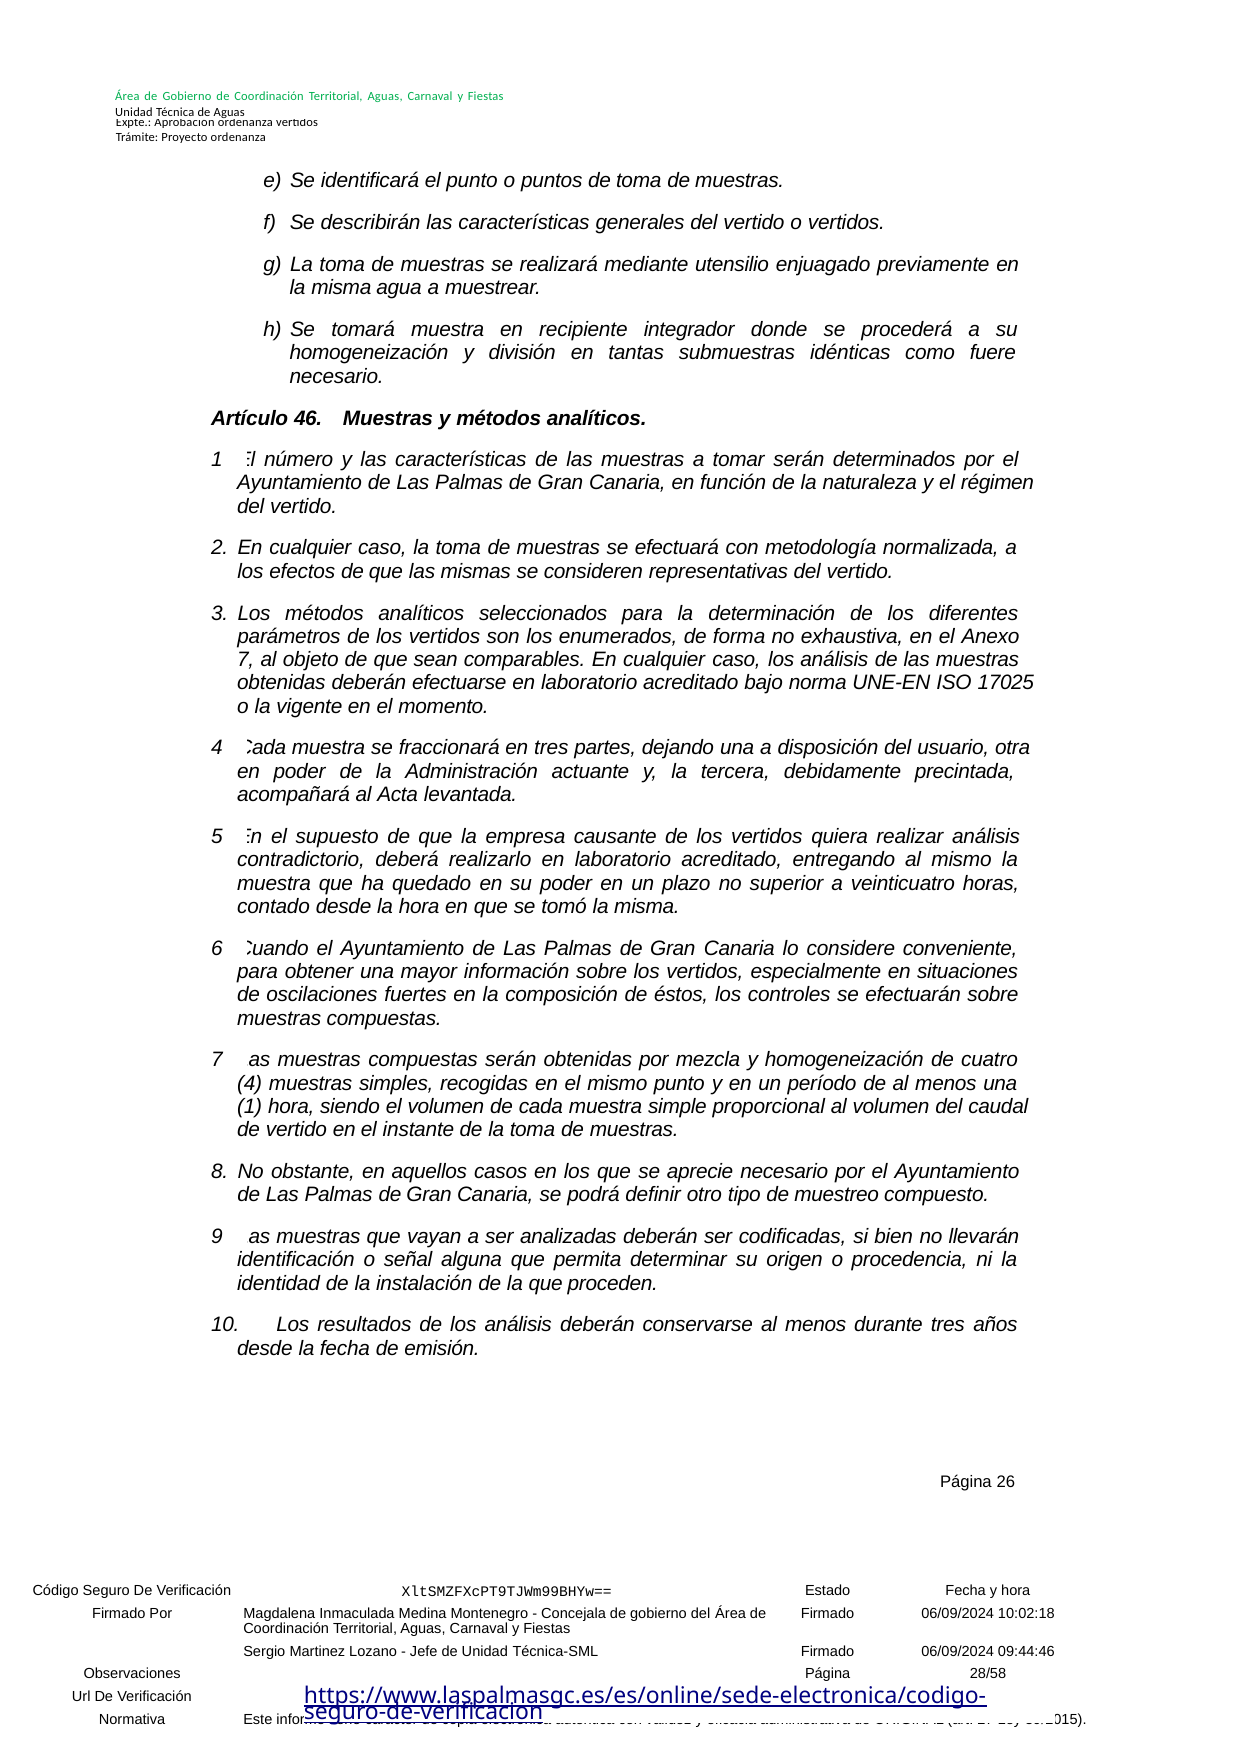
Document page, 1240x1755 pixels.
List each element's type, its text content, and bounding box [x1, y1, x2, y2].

text Unidad Técnica de Aguas [115, 103, 530, 119]
text de oscilaciones fuertes en la composición de éstos, los controles se efectuarán sobre [237, 983, 1040, 1006]
text la misma agua a muestrear. [289, 277, 1039, 299]
text Expte.: Aprobación ordenanza vertidos [116, 119, 344, 129]
text Ayuntamiento de Las Palmas de Gran Canaria, en función de la naturaleza y el régimen [237, 472, 1039, 494]
text necesario. [289, 365, 1039, 388]
text 1 [211, 448, 247, 471]
text 4 [211, 737, 247, 759]
text muestra que ha quedado en su poder en un plazo no superior a veinticuatro horas, [237, 872, 1039, 894]
text 10. [211, 1314, 264, 1336]
text f) Se describirán las características generales del vertido o vertidos. [263, 211, 905, 234]
text o la vigente en el momento. [237, 695, 1040, 718]
text contradictorio, deberá realizarlo en laboratorio acreditado, entregando al mismo la [237, 848, 1039, 871]
text Fecha y hora [945, 1583, 1052, 1599]
text 06/09/2024 09:44:46 [921, 1643, 1077, 1659]
text 8. No obstante, en aquellos casos en los que se aprecie necesario por el Ayuntamiento [211, 1160, 1039, 1183]
text identificación o señal alguna que permita determinar su origen o procedencia, ni la [237, 1248, 1040, 1271]
text Firmado Por [92, 1606, 243, 1622]
text para obtener una mayor información sobre los vertidos, especialmente en situaciones [237, 960, 1040, 983]
text . Cuando el Ayuntamiento de Las Palmas de Gran Canaria lo considere conveniente, [247, 937, 1040, 959]
text homogeneización y división en tantas submuestras idénticas como fuere [289, 341, 1039, 364]
text desde la fecha de emisión. [237, 1337, 503, 1360]
text e) Se identificará el punto o puntos de toma de muestras. [263, 170, 806, 192]
text (4) muestras simples, recogidas en el mismo punto y en un período de al menos una [237, 1072, 1040, 1094]
text XltSMZFXcPT9TJWm99BHYw== [401, 1584, 636, 1600]
text identidad de la instalación de la que proceden. [237, 1272, 1040, 1295]
text de vertido en el instante de la toma de muestras. [237, 1119, 1040, 1141]
text Los resultados de los análisis deberán conservarse al menos durante tres años [276, 1314, 1040, 1336]
text del vertido. [237, 495, 1039, 518]
text 28/58 [969, 1666, 1077, 1682]
text Artículo 46. Muestras y métodos analíticos. [211, 407, 668, 429]
text h) Se tomará muestra en recipiente integrador donde se procederá a su [263, 318, 1039, 341]
text 3. Los métodos analíticos seleccionados para la determinación de los diferentes [211, 602, 1040, 624]
text Url De Verificación [72, 1689, 214, 1705]
text https://www.laspalmasgc.es/es/online/sede-electronica/codigo-seguro-de-verificacion [339, 1690, 1055, 1723]
text Firmado [801, 1606, 876, 1622]
text 7 [211, 1048, 247, 1071]
text . Cada muestra se fraccionará en tres partes, dejando una a disposición del usuario, otra [247, 737, 1040, 759]
text Observaciones [83, 1666, 214, 1682]
text (1) hora, siendo el volumen de cada muestra simple proporcional al volumen del caudal [237, 1095, 1040, 1118]
text Área de Gobierno de Coordinación Territorial, Aguas, Carnaval y Fiestas [115, 88, 530, 103]
text Normativa [99, 1712, 214, 1728]
text Trámite: Proyecto ordenanza [116, 129, 344, 145]
text Coordinación Territorial, Aguas, Carnaval y Fiestas [243, 1622, 791, 1636]
text Página 26 [940, 1472, 1040, 1491]
text Este informe tiene carácter de copia electrónica auténtica con validez y eficacia administrativa de ORIGINAL (art. 27 Ley 39/2015). [243, 1712, 1113, 1728]
text Sergio Martinez Lozano - Jefe de Unidad Técnica-SML [243, 1643, 623, 1659]
text . Las muestras compuestas serán obtenidas por mezcla y homogeneización de cuatro [247, 1048, 1040, 1071]
text los efectos de que las mismas se consideren representativas del vertido. [237, 560, 1039, 583]
text Magdalena Inmaculada Medina Montenegro - Concejala de gobierno del Área de [243, 1606, 791, 1622]
text contado desde la hora en que se tomó la misma. [237, 895, 1039, 918]
text 7, al objeto de que sean comparables. En cualquier caso, los análisis de las muestras [237, 648, 1039, 671]
text https://www.laspalmasgc.es/es/online/sede-electronica/codigo-seguro-de-verificacion [556, 1690, 960, 1705]
text Página [805, 1666, 876, 1682]
text Firmado [801, 1643, 876, 1659]
text obtenidas deberán efectuarse en laboratorio acreditado bajo norma UNE-EN ISO 17025 [237, 672, 1040, 694]
text 06/09/2024 10:02:18 [921, 1606, 1077, 1622]
text muestras compuestas. [237, 1007, 1040, 1030]
text Estado [805, 1583, 872, 1599]
text parámetros de los vertidos son los enumerados, de forma no exhaustiva, en el Anexo [237, 625, 1040, 648]
text en poder de la Administración actuante y, la tercera, debidamente precintada, [237, 760, 1040, 783]
text 2. En cualquier caso, la toma de muestras se efectuará con metodología normalizada, a [211, 537, 1039, 559]
text 5 [211, 825, 247, 848]
text . En el supuesto de que la empresa causante de los vertidos quiera realizar análisis [247, 825, 1039, 848]
text acompañará al Acta levantada. [237, 783, 1040, 806]
text Código Seguro De Verificación [32, 1583, 257, 1599]
text de Las Palmas de Gran Canaria, se podrá definir otro tipo de muestreo compuesto. [237, 1184, 1039, 1206]
text 6 [211, 937, 247, 959]
text . Las muestras que vayan a ser analizadas deberán ser codificadas, si bien no llevarán [247, 1225, 1040, 1248]
text . El número y las características de las muestras a tomar serán determinados por el [247, 448, 1039, 471]
text https://www.laspalmasgc.es/es/online/sede-electronica/codigo-seguro-de-verificacion [338, 1690, 468, 1705]
text 9 [211, 1225, 247, 1248]
text g) La toma de muestras se realizará mediante utensilio enjuagado previamente en [263, 253, 1039, 276]
